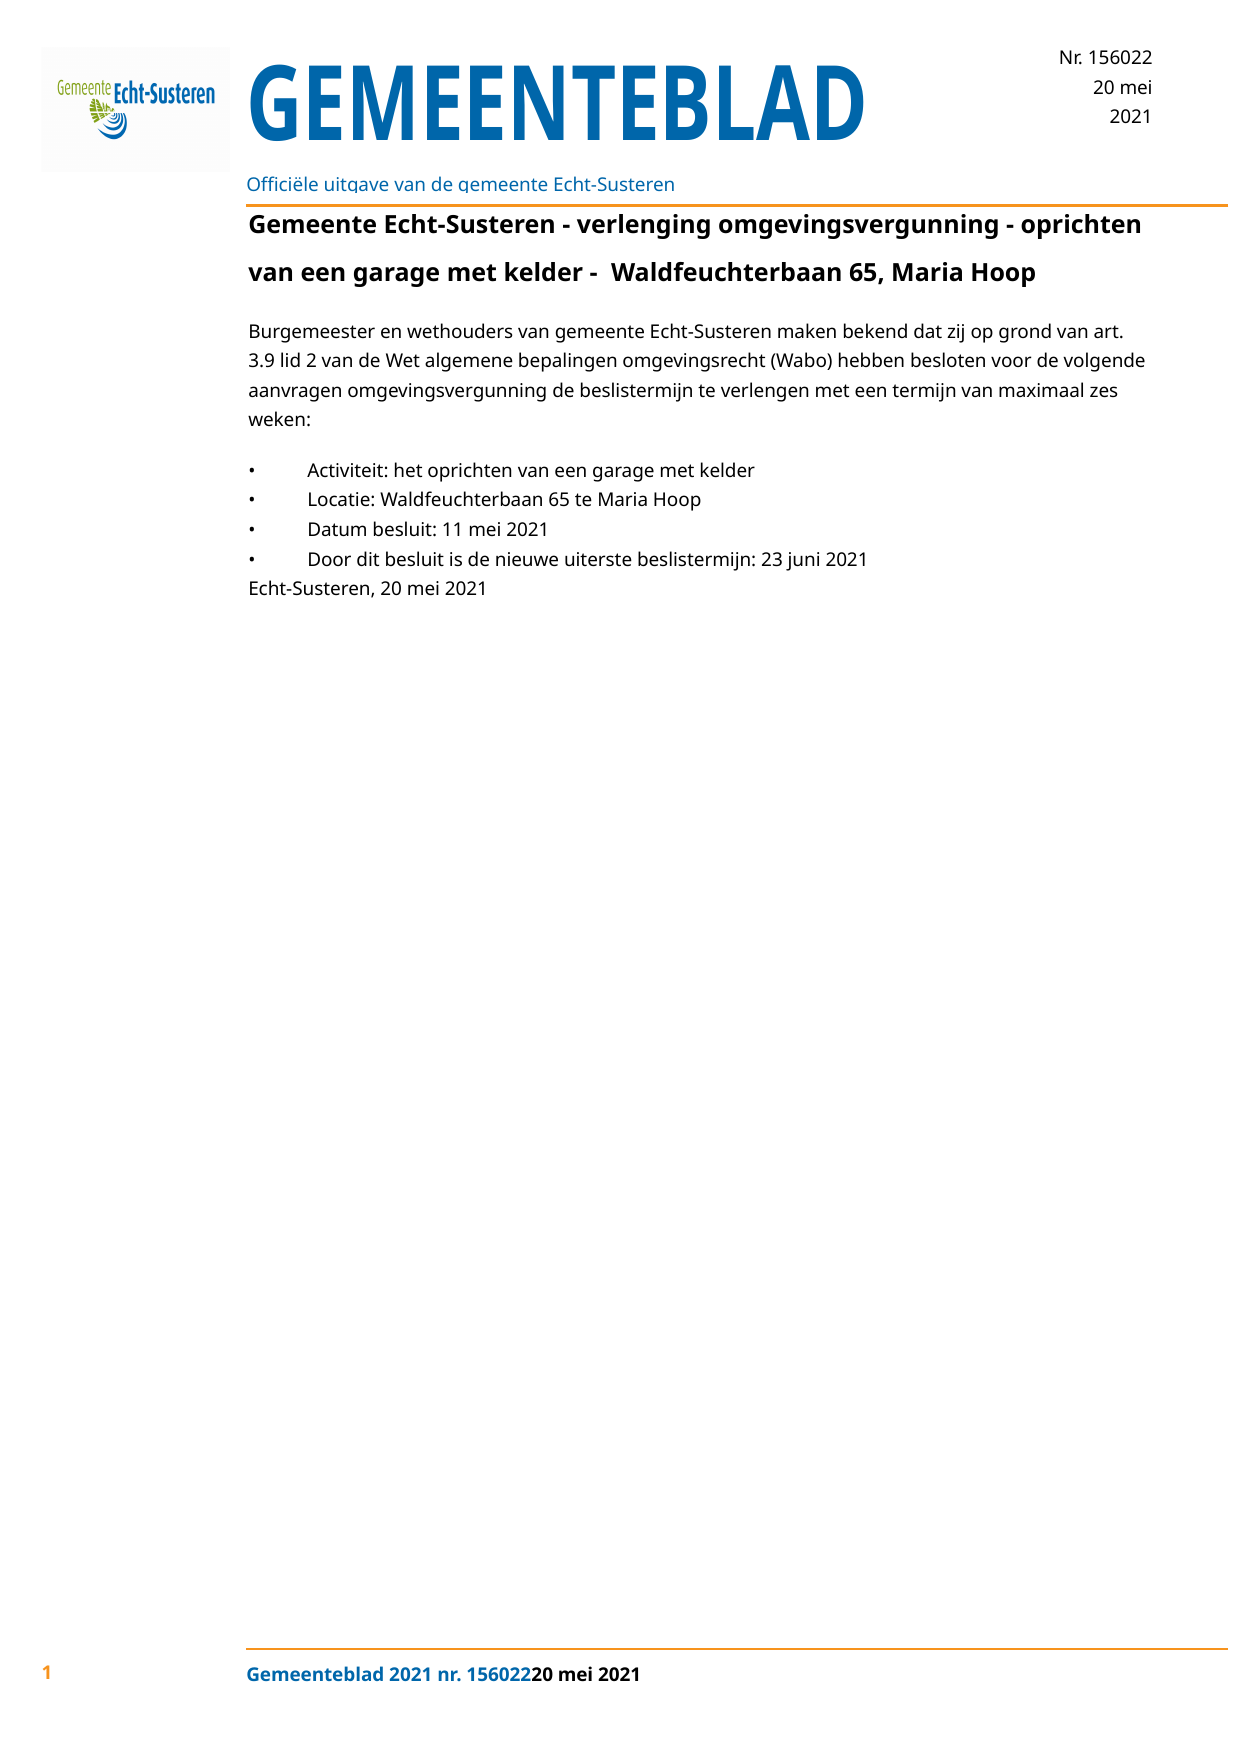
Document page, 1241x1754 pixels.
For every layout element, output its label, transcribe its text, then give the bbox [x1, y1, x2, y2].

picture [41, 47, 231, 172]
text Burgemeester en wethouders van gemeente Echt-Susteren maken bekend dat zij op grond van art. 3.9 lid 2 van de Wet algemene bepalingen omgevingsrecht (Wabo) hebben besloten voor de volgende aanvragen omgevingsvergunning de beslistermijn te verlengen met een termijn van maximaal zes weken: [248, 318, 1152, 432]
list Datum besluit: 11 mei 2021 [248, 516, 1152, 542]
list Locatie: Waldfeuchterbaan 65 te Maria Hoop [248, 487, 1152, 512]
text Echt-Susteren, 20 mei 2021 [248, 575, 1152, 601]
list Activiteit: het oprichten van een garage met kelder [248, 457, 1152, 483]
list Door dit besluit is de nieuwe uiterste beslistermijn: 23 juni 2021 [248, 546, 1152, 572]
text Gemeente Echt-Susteren - verlenging omgevingsvergunning - oprichten van een garage met kelder - Waldfeuchterbaan 65, Maria Hoop [248, 207, 1152, 288]
